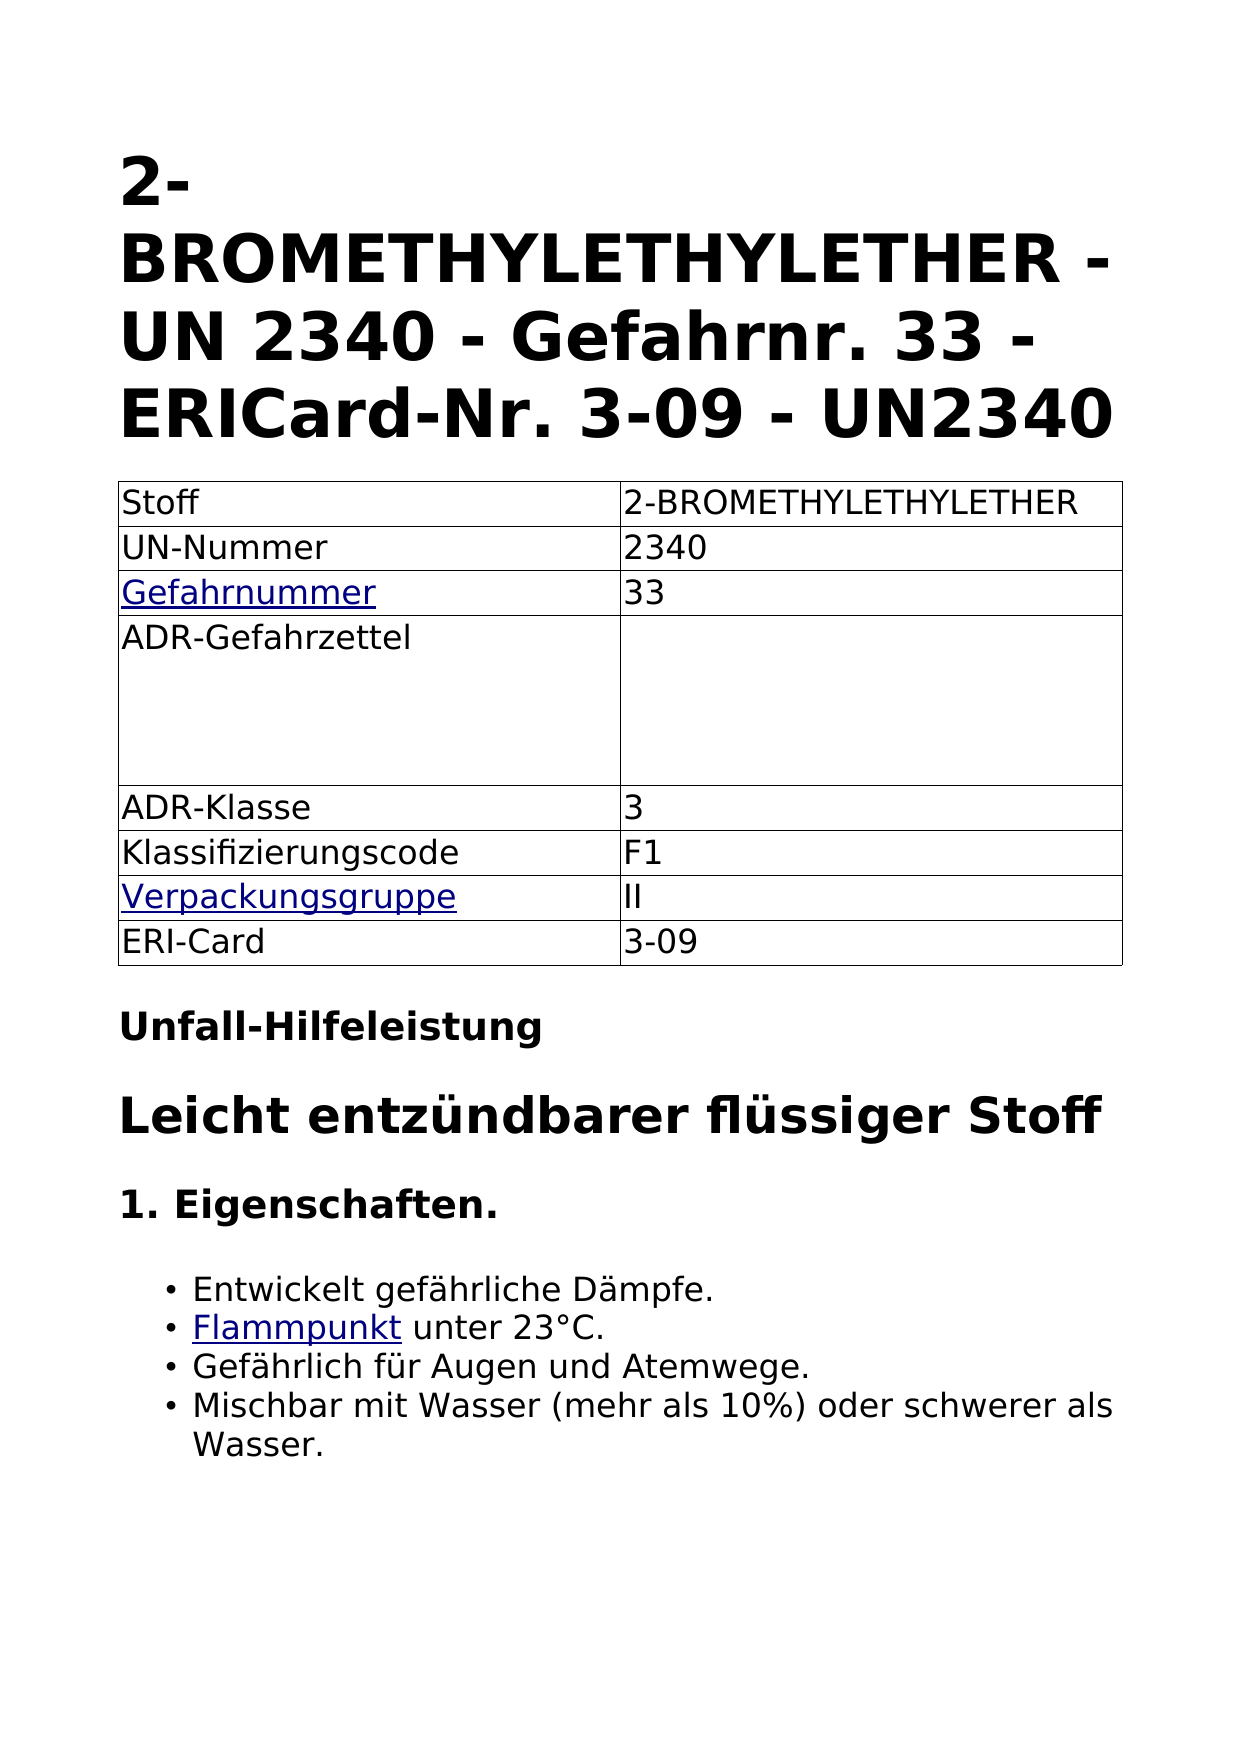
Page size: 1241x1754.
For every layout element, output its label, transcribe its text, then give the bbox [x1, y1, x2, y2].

list Entwickelt gefährliche Dämpfe. [177, 1270, 1122, 1309]
table_cell UN-Nummer [119, 527, 620, 570]
table_cell Gefahrnummer [119, 571, 620, 615]
subtitle Unfall-Hilfeleistung [118, 1004, 1122, 1049]
table_cell 3-09 [621, 921, 1122, 964]
list Flammpunkt unter 23°C. [177, 1309, 1122, 1348]
table_cell 2340 [621, 527, 1122, 570]
table_cell Klassifizierungscode [119, 831, 620, 875]
table_cell [621, 616, 1122, 785]
subtitle Leicht entzündbarer flüssiger Stoff [118, 1087, 1122, 1145]
table_cell F1 [621, 831, 1122, 875]
list Gefährlich für Augen und Atemwege. [177, 1348, 1122, 1387]
subtitle 1. Eigenschaften. [118, 1183, 1122, 1228]
table_cell ERI-Card [119, 921, 620, 964]
table_cell 3 [621, 786, 1122, 830]
list Mischbar mit Wasser (mehr als 10%) oder schwerer als Wasser. [177, 1387, 1122, 1464]
table_cell ADR-Gefahrzettel [119, 616, 620, 785]
table_cell Verpackungsgruppe [119, 876, 620, 920]
table_cell ADR-Klasse [119, 786, 620, 830]
table_cell II [621, 876, 1122, 920]
table_header Stoff [119, 482, 620, 526]
table_header 2-BROMETHYLETHYLETHER [621, 482, 1122, 526]
table_cell 33 [621, 571, 1122, 615]
subtitle 2-BROMETHYLETHYLETHER - UN 2340 - Gefahrnr. 33 - ERICard-Nr. 3-09 - UN2340 [118, 143, 1122, 453]
